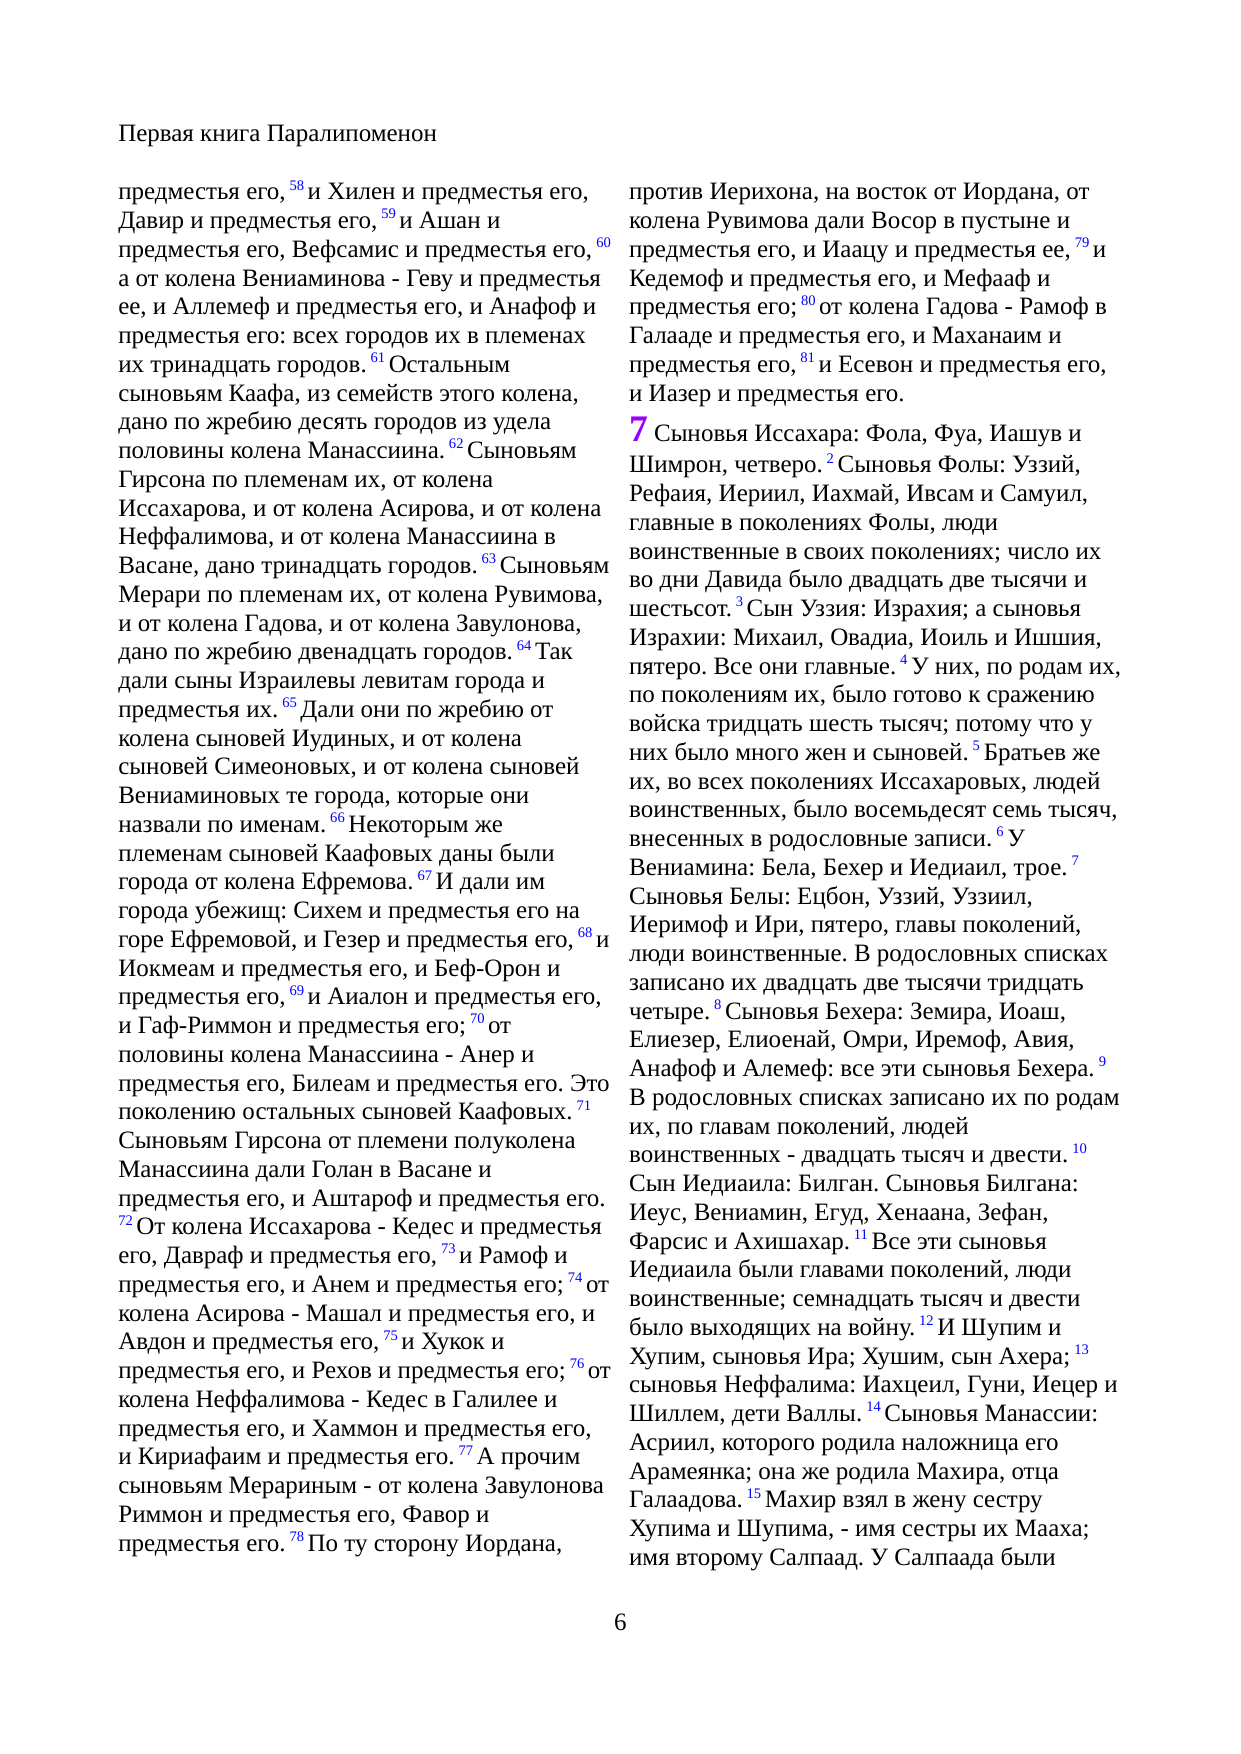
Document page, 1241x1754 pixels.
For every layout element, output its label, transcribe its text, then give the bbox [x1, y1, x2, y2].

text предместья его, 58 и Хилен и предместья его, Давир и предместья его, 59 и Ашан и предместья его, Вефсамис и предместья его, 60 а от колена Вениаминова - Геву и предместья ее, и Аллемеф и предместья его, и Анафоф и предместья его: всех городов их в племенах их тринадцать городов. 61 Остальным сыновьям Каафа, из семейств этого колена, дано по жребию десять городов из удела половины колена Манассиина. 62 Сыновьям Гирсона по племенам их, от колена Иссахарова, и от колена Асирова, и от колена Неффалимова, и от колена Манассиина в Васане, дано тринадцать городов. 63 Сыновьям Мерари по племенам их, от колена Рувимова, и от колена Гадова, и от колена Завулонова, дано по жребию двенадцать городов. 64 Так дали сыны Израилевы левитам города и предместья их. 65 Дали они по жребию от колена сыновей Иудиных, и от колена сыновей Симеоновых, и от колена сыновей Вениаминовых те города, которые они назвали по именам. 66 Некоторым же племенам сыновей Каафовых даны были города от колена Ефремова. 67 И дали им города убежищ: Сихем и предместья его на горе Ефремовой, и Гезер и предместья его, 68 и Иокмеам и предместья его, и Беф-Орон и предместья его, 69 и Аиалон и предместья его, и Гаф-Риммон и предместья его; 70 от половины колена Манассиина - Анер и предместья его, Билеам и предместья его. Это поколению остальных сыновей Каафовых. 71 Сыновьям Гирсона от племени полуколена Манассиина дали Голан в Васане и предместья его, и Аштароф и предместья его. 72 От колена Иссахарова - Кедес и предместья его, Давраф и предместья его, 73 и Рамоф и предместья его, и Анем и предместья его; 74 от колена Асирова - Машал и предместья его, и Авдон и предместья его, 75 и Хукок и предместья его, и Рехов и предместья его; 76 от колена Неффалимова - Кедес в Галилее и предместья его, и Хаммон и предместья его, и Кириафаим и предместья его. 77 А прочим сыновьям Мерариным - от колена Завулонова Риммон и предместья его, Фавор и предместья его. 78 По ту сторону Иордана, [118, 176, 611, 1556]
text 7 Сыновья Иссахара: Фола, Фуа, Иашув и Шимрон, четверо. 2 Сыновья Фолы: Уззий, Рефаия, Иериил, Иахмай, Ивсам и Самуил, главные в поколениях Фолы, люди воинственные в своих поколениях; число их во дни Давида было двадцать две тысячи и шестьсот. 3 Сын Уззия: Израхия; а сыновья Израхии: Михаил, Овадиа, Иоиль и Ишшия, пятеро. Все они главные. 4 У них, по родам их, по поколениям их, было готово к сражению войска тридцать шесть тысяч; потому что у них было много жен и сыновей. 5 Братьев же их, во всех поколениях Иссахаровых, людей воинственных, было восемьдесят семь тысяч, внесенных в родословные записи. 6 У Вениамина: Бела, Бехер и Иедиаил, трое. 7 Сыновья Белы: Ецбон, Уззий, Уззиил, Иеримоф и Ири, пятеро, главы поколений, люди воинственные. В родословных списках записано их двадцать две тысячи тридцать четыре. 8 Сыновья Бехера: Земира, Иоаш, Елиезер, Елиоенай, Омри, Иремоф, Авия, Анафоф и Алемеф: все эти сыновья Бехера. 9 В родословных списках записано их по родам их, по главам поколений, людей воинственных - двадцать тысяч и двести. 10 Сын Иедиаила: Билган. Сыновья Билгана: Иеус, Вениамин, Егуд, Хенаана, Зефан, Фарсис и Ахишахар. 11 Все эти сыновья Иедиаила были главами поколений, люди воинственные; семнадцать тысяч и двести было выходящих на войну. 12 И Шупим и Хупим, сыновья Ира; Хушим, сын Ахера; 13 сыновья Неффалима: Иахцеил, Гуни, Иецер и Шиллем, дети Валлы. 14 Сыновья Манассии: Асриил, которого родила наложница его Арамеянка; она же родила Махира, отца Галаадова. 15 Махир взял в жену сестру Хупима и Шупима, - имя сестры их Мааха; имя второму Салпаад. У Салпаада были [629, 406, 1122, 1571]
text против Иерихона, на восток от Иордана, от колена Рувимова дали Восор в пустыне и предместья его, и Иаацу и предместья ее, 79 и Кедемоф и предместья его, и Мефааф и предместья его; 80 от колена Гадова - Рамоф в Галааде и предместья его, и Маханаим и предместья его, 81 и Есевон и предместья его, и Иазер и предместья его. [629, 176, 1122, 406]
